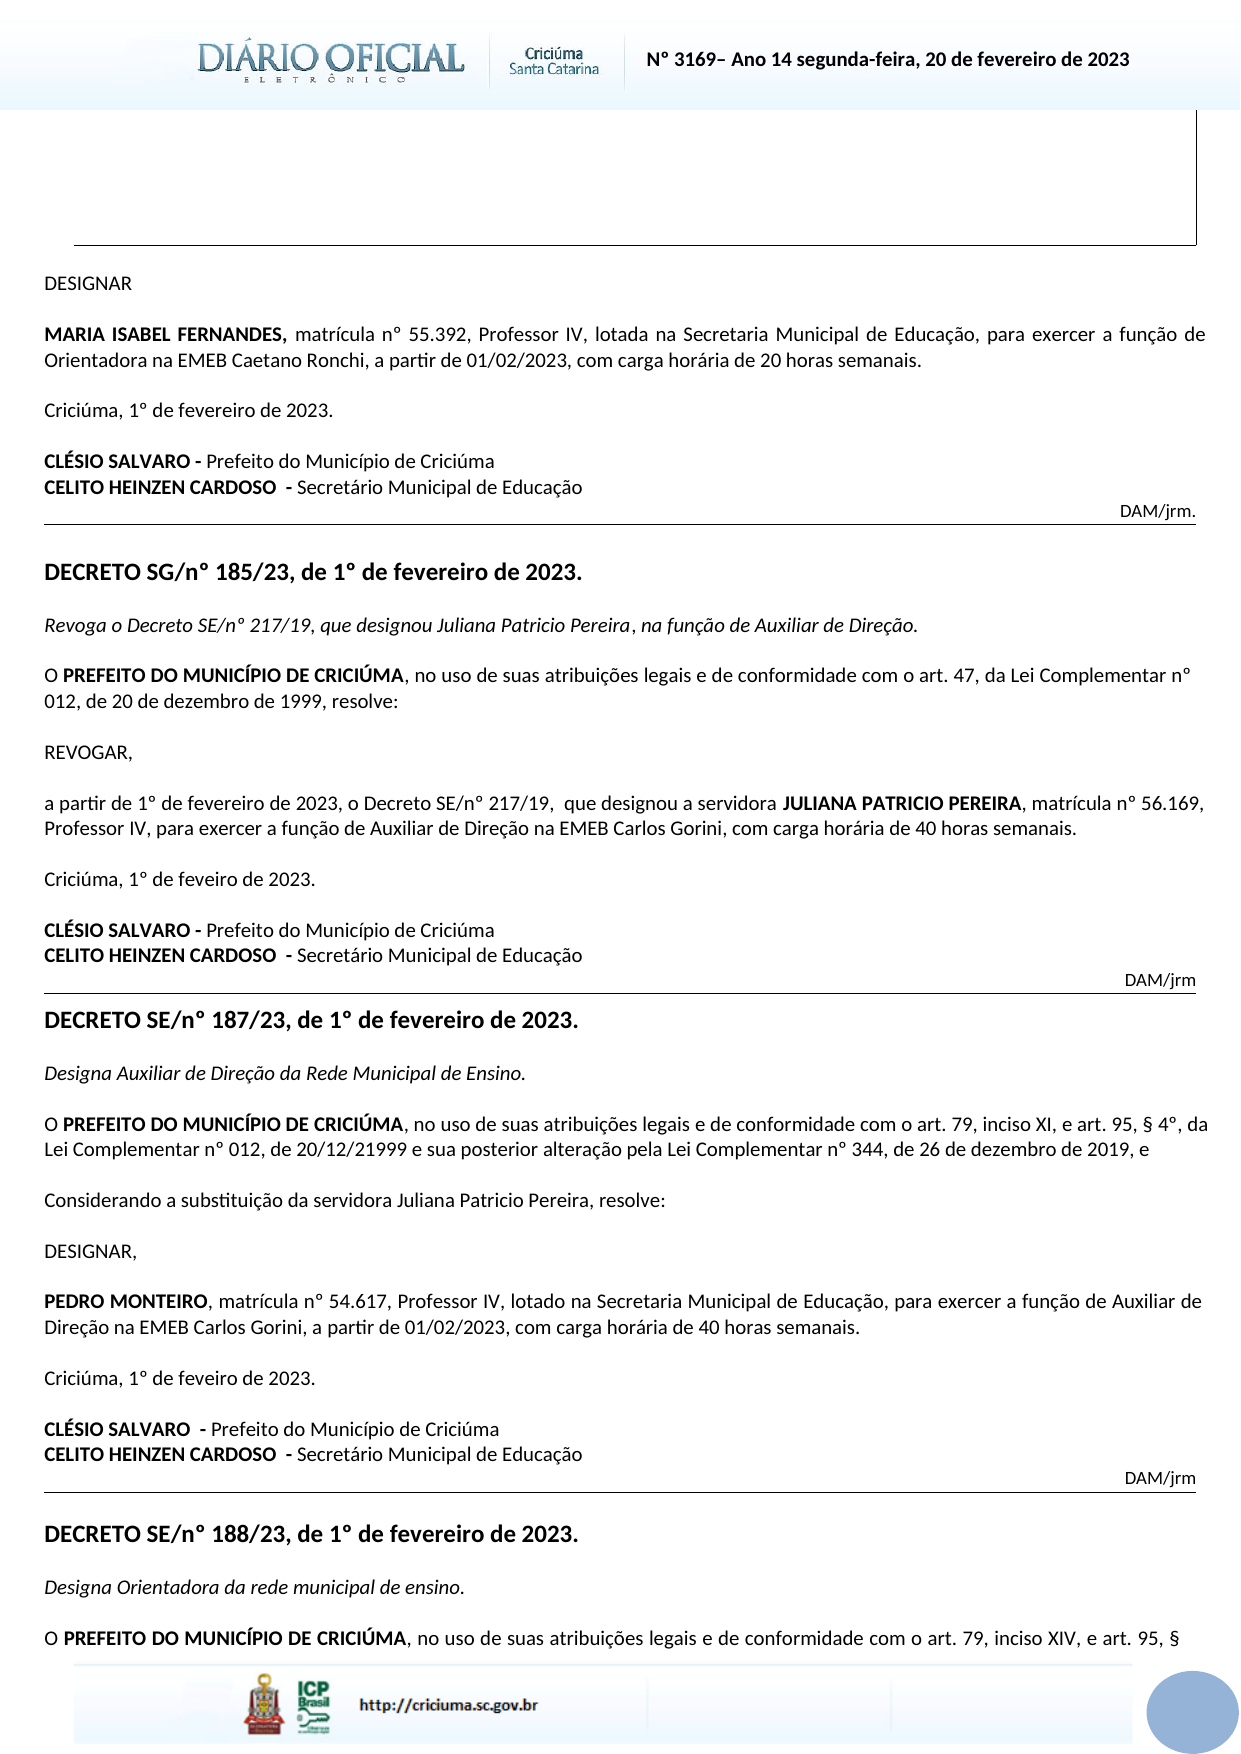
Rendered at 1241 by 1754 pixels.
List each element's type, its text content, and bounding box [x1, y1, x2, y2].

text DESIGNAR [44, 271, 1181, 296]
text DAM/jrm. [44, 499, 1196, 524]
text DAM/jrm [44, 1467, 1196, 1492]
text CELITO HEINZEN CARDOSO - Secretário Municipal de Educação [44, 474, 1240, 499]
list DECRETO SE/nº 188/23, de 1º de fevereiro de 2023. [44, 1518, 1194, 1548]
text DESIGNAR, [44, 1238, 1211, 1263]
text Designa Orientadora da rede municipal de ensino. [44, 1574, 1181, 1599]
list Revoga o Decreto SE/nº 217/19, que designou Juliana Patricio Pereira, na função de Auxiliar de Direção. [44, 612, 1211, 637]
text Considerando a substituição da servidora Juliana Patricio Pereira, resolve: [44, 1187, 1211, 1212]
text O PREFEITO DO MUNICÍPIO DE CRICIÚMA, no uso de suas atribuições legais e de conformidade com o art. 79, inciso XIV, e art. 95, § [44, 1625, 1181, 1650]
text MARIA ISABEL FERNANDES, matrícula nº 55.392, Professor IV, lotada na Secretaria Municipal de Educação, para exercer a função de Orientadora na EMEB Caetano Ronchi, a partir de 01/02/2023, com carga horária de 20 horas semanais. [44, 321, 1208, 372]
text CLÉSIO SALVARO - Prefeito do Município de Criciúma [44, 448, 1240, 474]
list REVOGAR, [44, 739, 1194, 764]
list a partir de 1º de fevereiro de 2023, o Decreto SE/nº 217/19, que designou a servidora JULIANA PATRICIO PEREIRA, matrícula nº 56.169, Professor IV, para exercer a função de Auxiliar de Direção na EMEB Carlos Gorini, com carga horária de 40 horas semanais. [44, 790, 1204, 841]
text DECRETO SG/nº 185/23, de 1º de fevereiro de 2023. [44, 556, 1196, 586]
text CLÉSIO SALVARO - Prefeito do Município de Criciúma [44, 1416, 1240, 1441]
text CELITO HEINZEN CARDOSO - Secretário Municipal de Educação [44, 1441, 1240, 1467]
text Designa Auxiliar de Direção da Rede Municipal de Ensino. [44, 1060, 1211, 1085]
list PEDRO MONTEIRO, matrícula nº 54.617, Professor IV, lotado na Secretaria Municipal de Educação, para exercer a função de Auxiliar de Direção na EMEB Carlos Gorini, a partir de 01/02/2023, com carga horária de 40 horas semanais. [44, 1289, 1204, 1339]
text CLÉSIO SALVARO - Prefeito do Município de Criciúma [44, 917, 1240, 942]
text CELITO HEINZEN CARDOSO - Secretário Municipal de Educação [44, 942, 1240, 968]
text Criciúma, 1º de fevereiro de 2023. [44, 398, 1211, 423]
text Criciúma, 1º de feveiro de 2023. [44, 866, 1211, 891]
text O PREFEITO DO MUNICÍPIO DE CRICIÚMA, no uso de suas atribuições legais e de conformidade com o art. 79, inciso XI, e art. 95, § 4º, da Lei Complementar nº 012, de 20/12/21999 e sua posterior alteração pela Lei Complementar nº 344, de 26 de dezembro de 2019, e [44, 1111, 1211, 1162]
text DECRETO SE/nº 187/23, de 1º de fevereiro de 2023. [44, 1004, 1196, 1034]
text Criciúma, 1º de feveiro de 2023. [44, 1365, 1211, 1390]
list O PREFEITO DO MUNICÍPIO DE CRICIÚMA, no uso de suas atribuições legais e de conformidade com o art. 47, da Lei Complementar nº 012, de 20 de dezembro de 1999, resolve: [44, 663, 1194, 713]
text DAM/jrm [44, 968, 1196, 993]
